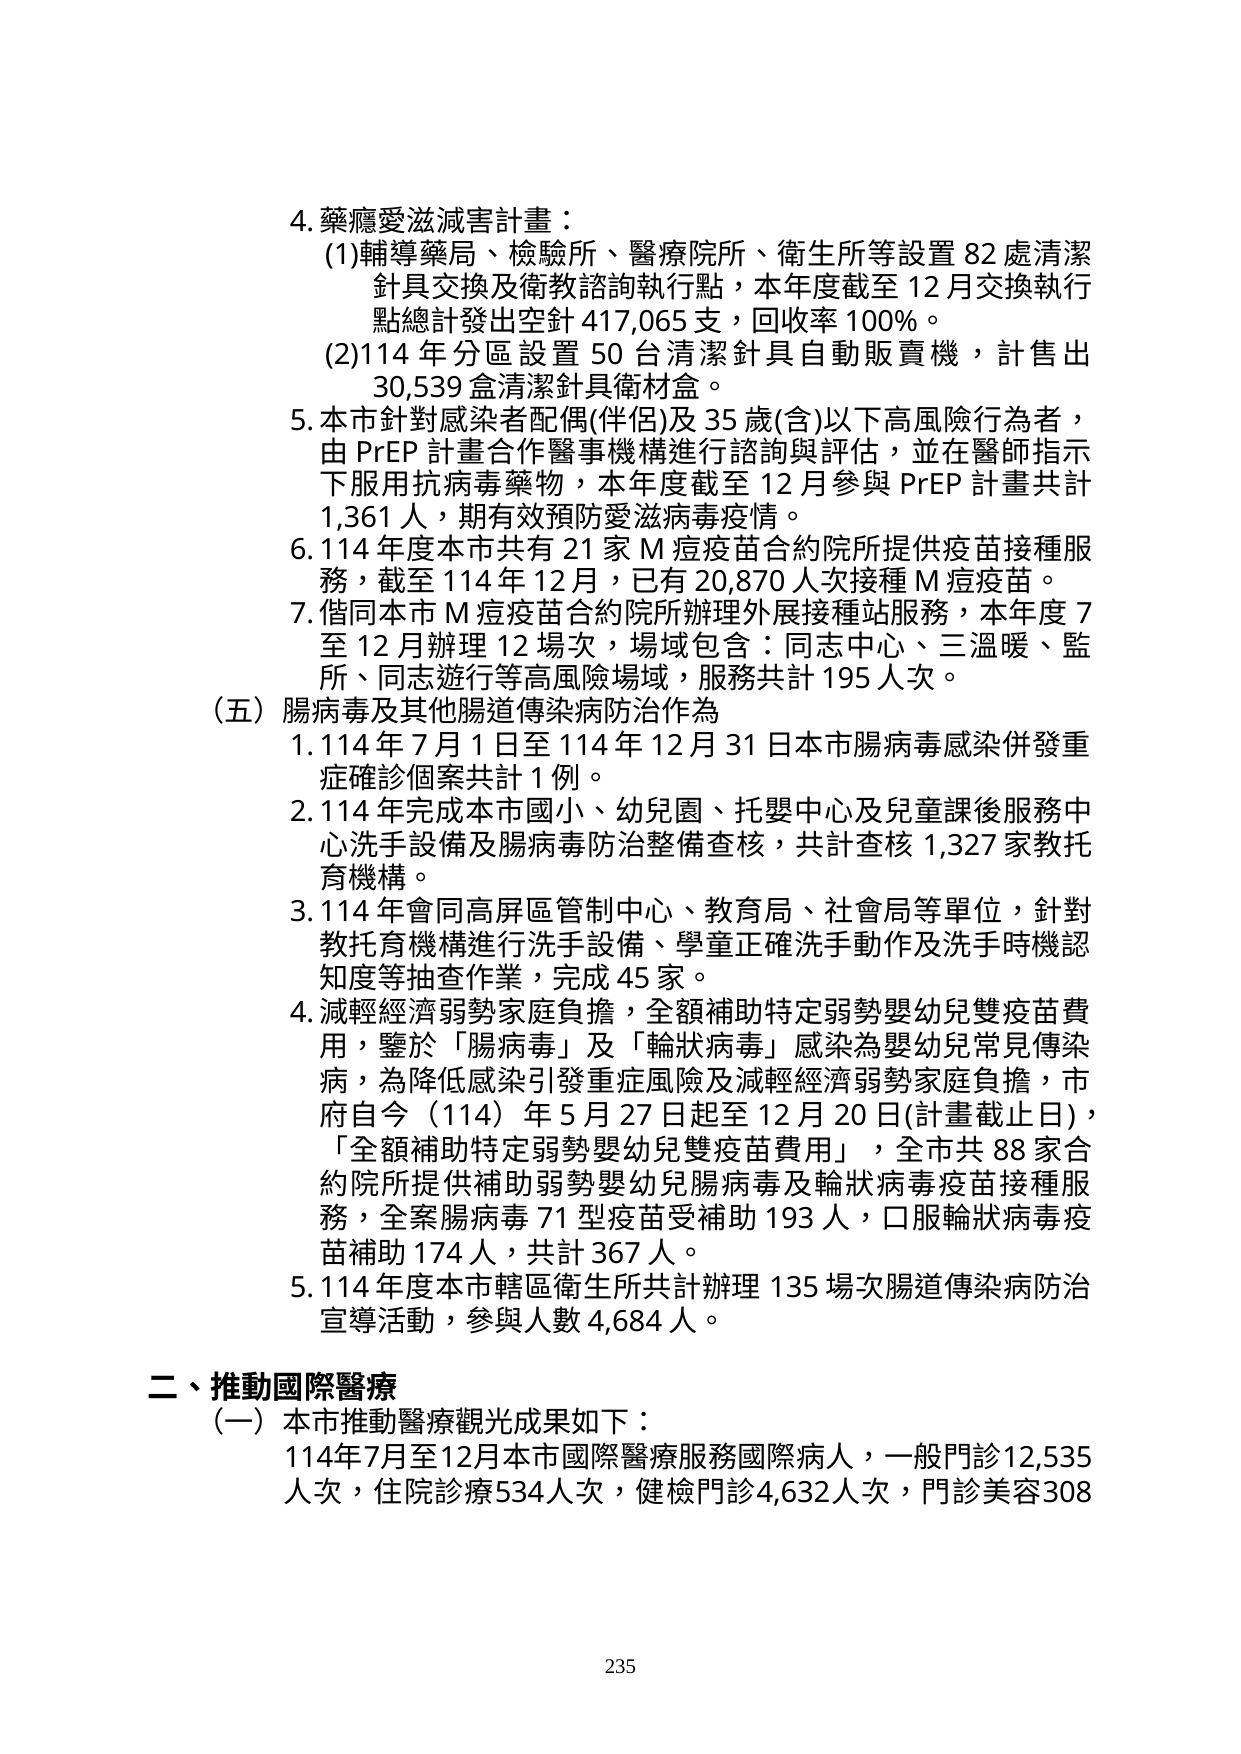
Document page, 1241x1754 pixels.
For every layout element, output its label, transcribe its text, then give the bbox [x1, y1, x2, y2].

text 二、推動國際醫療 [148, 1372, 1092, 1405]
list 本市針對感染者配偶(伴侶)及35歲(含)以下高風險行為者，由PrEP計畫合作醫事機構進行諮詢與評估，並在醫師指示下服用抗病毒藥物，本年度截至12月參與PrEP計畫共計1,361人，期有效預防愛滋病毒疫情。 [289, 404, 1092, 533]
list 偕同本市M痘疫苗合約院所辦理外展接種站服務，本年度7至12月辦理12場次，場域包含：同志中心、三溫暖、監所、同志遊行等高風險場域，服務共計195人次。 [289, 598, 1092, 695]
text 114年7月至12月本市國際醫療服務國際病人，一般門診12,535人次，住院診療534人次，健檢門診4,632人次，門診美容308 [283, 1439, 1092, 1509]
text （五）腸病毒及其他腸道傳染病防治作為 [195, 695, 1092, 728]
list 114年會同高屏區管制中心、教育局、社會局等單位，針對教托育機構進行洗手設備、學童正確洗手動作及洗手時機認知度等抽查作業，完成45家。 [289, 895, 1092, 995]
list 114年完成本市國小、幼兒園、托嬰中心及兒童課後服務中心洗手設備及腸病毒防治整備查核，共計查核1,327家教托育機構。 [289, 795, 1092, 895]
list 減輕經濟弱勢家庭負擔，全額補助特定弱勢嬰幼兒雙疫苗費用，鑒於「腸病毒」及「輪狀病毒」感染為嬰幼兒常見傳染病，為降低感染引發重症風險及減輕經濟弱勢家庭負擔，市府自今（114）年5月27日起至12月20日(計畫截止日)，「全額補助特定弱勢嬰幼兒雙疫苗費用」，全市共88家合約院所提供補助弱勢嬰幼兒腸病毒及輪狀病毒疫苗接種服務，全案腸病毒71型疫苗受補助193人，口服輪狀病毒疫苗補助174人，共計367人。 [289, 995, 1092, 1270]
text (2)114年分區設置50台清潔針具自動販賣機，計售出30,539盒清潔針具衛材盒。 [325, 338, 1092, 404]
list 藥癮愛滋減害計畫： [289, 205, 1092, 238]
list 114年7月1日至114年12月31日本市腸病毒感染併發重症確診個案共計1例。 [289, 728, 1092, 795]
text (1)輔導藥局、檢驗所、醫療院所、衛生所等設置82處清潔針具交換及衛教諮詢執行點，本年度截至12月交換執行點總計發出空針417,065支，回收率100%。 [325, 238, 1092, 338]
text （一）本市推動醫療觀光成果如下： [195, 1405, 1092, 1439]
list 114年度本市共有21家M痘疫苗合約院所提供疫苗接種服務，截至114年12月，已有20,870人次接種M痘疫苗。 [289, 533, 1092, 598]
list 114年度本市轄區衛生所共計辦理 135場次腸道傳染病防治宣導活動，參與人數4,684人。 [289, 1270, 1092, 1339]
